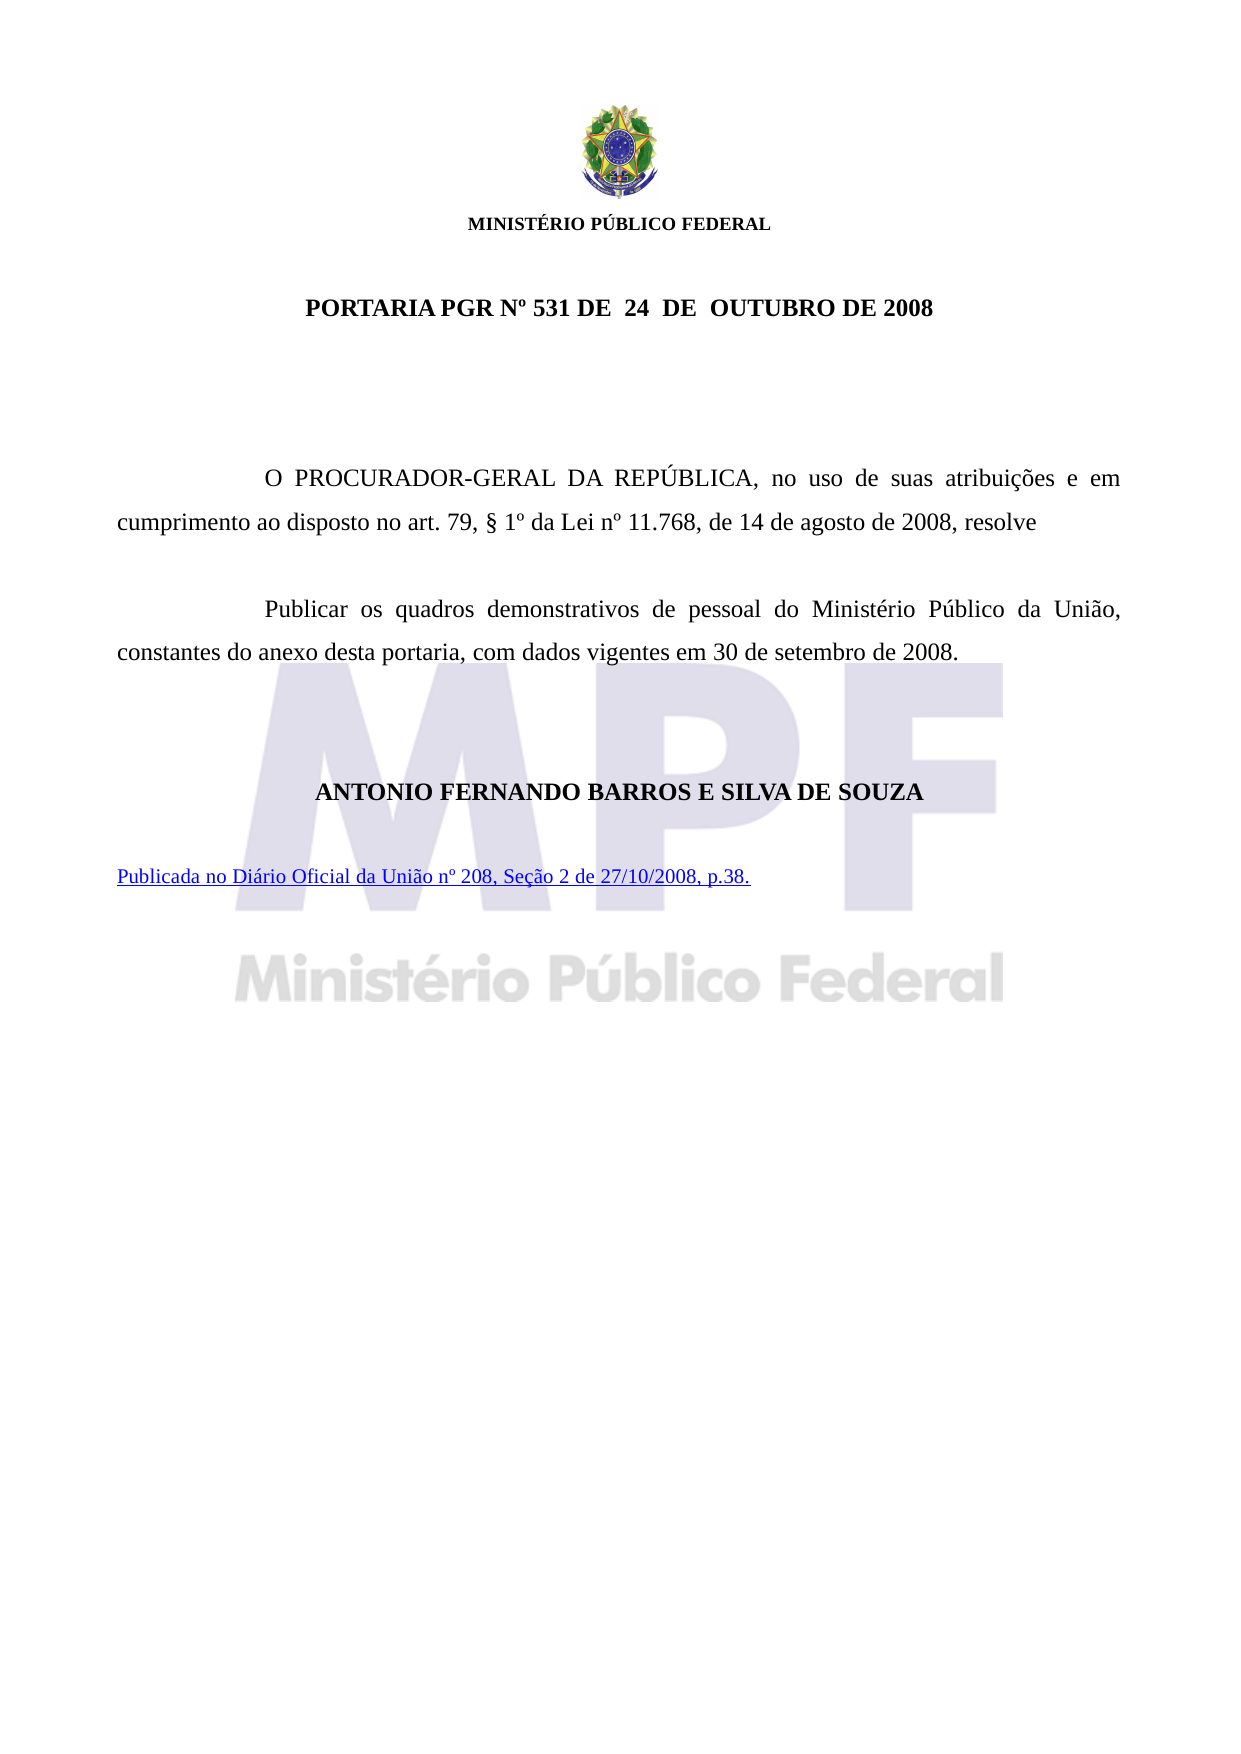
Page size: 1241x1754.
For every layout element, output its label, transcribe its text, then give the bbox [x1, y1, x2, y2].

picture [235, 806, 1004, 864]
text MINISTÉRIO PÚBLICO FEDERAL [117, 212, 1122, 234]
picture [235, 666, 1004, 781]
picture [235, 888, 1004, 1003]
text Publicar os quadros demonstrativos de pessoal do Ministério Público da União, constantes do anexo desta portaria, com dados vigentes em 30 de setembro de 2008. [117, 593, 1122, 666]
text Publicada no Diário Oficial da União nº 208, Seção 2 de 27/10/2008, p.38. [117, 864, 1122, 888]
text PORTARIA PGR Nº 531 DE 24 DE OUTUBRO DE 2008 [117, 293, 1122, 322]
subtitle ANTONIO FERNANDO BARROS E SILVA DE SOUZA [117, 781, 1122, 806]
text O PROCURADOR-GERAL DA REPÚBLICA, no uso de suas atribuições e em cumprimento ao disposto no art. 79, § 1º da Lei nº 11.768, de 14 de agosto de 2008, resolve [117, 463, 1122, 536]
